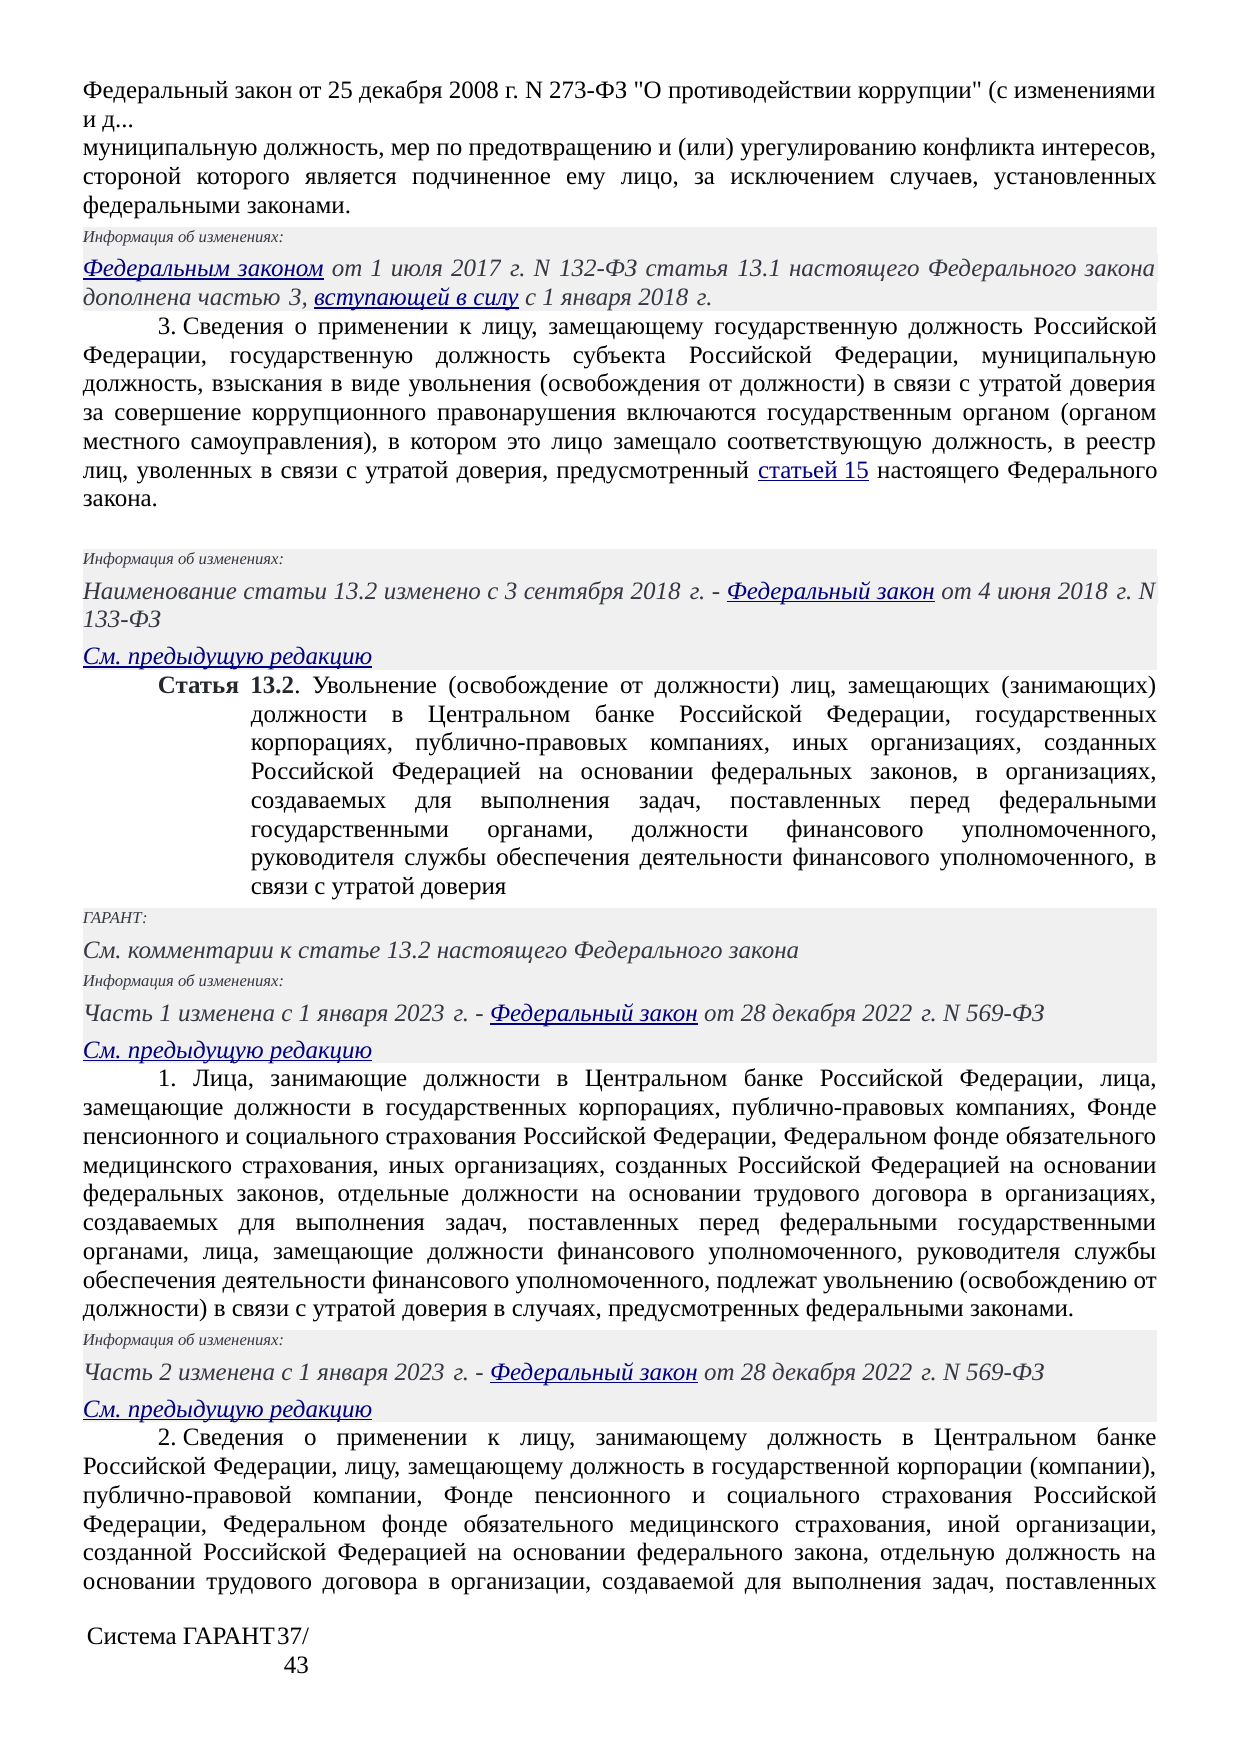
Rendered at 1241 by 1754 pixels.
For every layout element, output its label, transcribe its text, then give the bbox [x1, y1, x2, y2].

text См. предыдущую редакцию [374, 641, 1157, 670]
text 1. Лица, занимающие должности в Центральном банке Российской Федерации, лица, замещающие должности в государственных корпорациях, публично-правовых компаниях, Фонде пенсионного и социального страхования Российской Федерации, Федеральном фонде обязательного медицинского страхования, иных организациях, созданных Российской Федерацией на основании федеральных законов, отдельные должности на основании трудового договора в организациях, создаваемых для выполнения задач, поставленных перед федеральными государственными органами, лица, замещающие должности финансового уполномоченного, руководителя службы обеспечения деятельности финансового уполномоченного, подлежат увольнению (освобождению от должности) в связи с утратой доверия в случаях, предусмотренных федеральными законами. [83, 1063, 1157, 1322]
text Часть 1 изменена с 1 января 2023 г. - Федеральный закон от 28 декабря 2022 г. N 569-ФЗ [1046, 998, 1157, 1027]
text См. предыдущую редакцию [374, 1035, 1157, 1063]
text См. предыдущую редакцию [374, 1394, 1157, 1422]
text 3. Сведения о применении к лицу, замещающему государственную должность Российской Федерации, государственную должность субъекта Российской Федерации, муниципальную должность, взыскания в виде увольнения (освобождения от должности) в связи с утратой доверия за совершение коррупционного правонарушения включаются государственным органом (органом местного самоуправления), в котором это лицо замещало соответствующую должность, в реестр лиц, уволенных в связи с утратой доверия, предусмотренный статьей 15 настоящего Федерального закона. [83, 311, 1157, 512]
text Федеральным законом от 1 июля 2017 г. N 132-ФЗ статья 13.1 настоящего Федерального закона дополнена частью 3, вступающей в силу с 1 января 2018 г. [715, 282, 1157, 311]
text Наименование статьи 13.2 изменено с 3 сентября 2018 г. - Федеральный закон от 4 июня 2018 г. N 133-ФЗ [83, 597, 1157, 633]
text муниципальную должность, мер по предотвращению и (или) урегулированию конфликта интересов, стороной которого является подчиненное ему лицо, за исключением случаев, установленных федеральными законами. [83, 132, 1157, 219]
text См. комментарии к статье 13.2 настоящего Федерального закона [802, 935, 1157, 963]
text Статья 13.2. Увольнение (освобождение от должности) лиц, замещающих (занимающих) должности в Центральном банке Российской Федерации, государственных корпорациях, публично-правовых компаниях, иных организациях, созданных Российской Федерацией на основании федеральных законов, в организациях, создаваемых для выполнения задач, поставленных перед федеральными государственными органами, должности финансового уполномоченного, руководителя службы обеспечения деятельности финансового уполномоченного, в связи с утратой доверия [158, 670, 1157, 900]
text ГАРАНТ: [149, 908, 1157, 927]
text 2. Сведения о применении к лицу, занимающему должность в Центральном банке Российской Федерации, лицу, замещающему должность в государственной корпорации (компании), публично-правовой компании, Фонде пенсионного и социального страхования Российской Федерации, Федеральном фонде обязательного медицинского страхования, иной организации, созданной Российской Федерацией на основании федерального закона, отдельную должность на основании трудового договора в организации, создаваемой для выполнения задач, поставленных [83, 1422, 1157, 1595]
text Часть 2 изменена с 1 января 2023 г. - Федеральный закон от 28 декабря 2022 г. N 569-ФЗ [1046, 1357, 1157, 1386]
text Информация об изменениях: [286, 227, 1157, 246]
text Информация об изменениях: [286, 1330, 1157, 1349]
text Информация об изменениях: [286, 549, 1157, 568]
text Информация об изменениях: [286, 971, 1157, 990]
